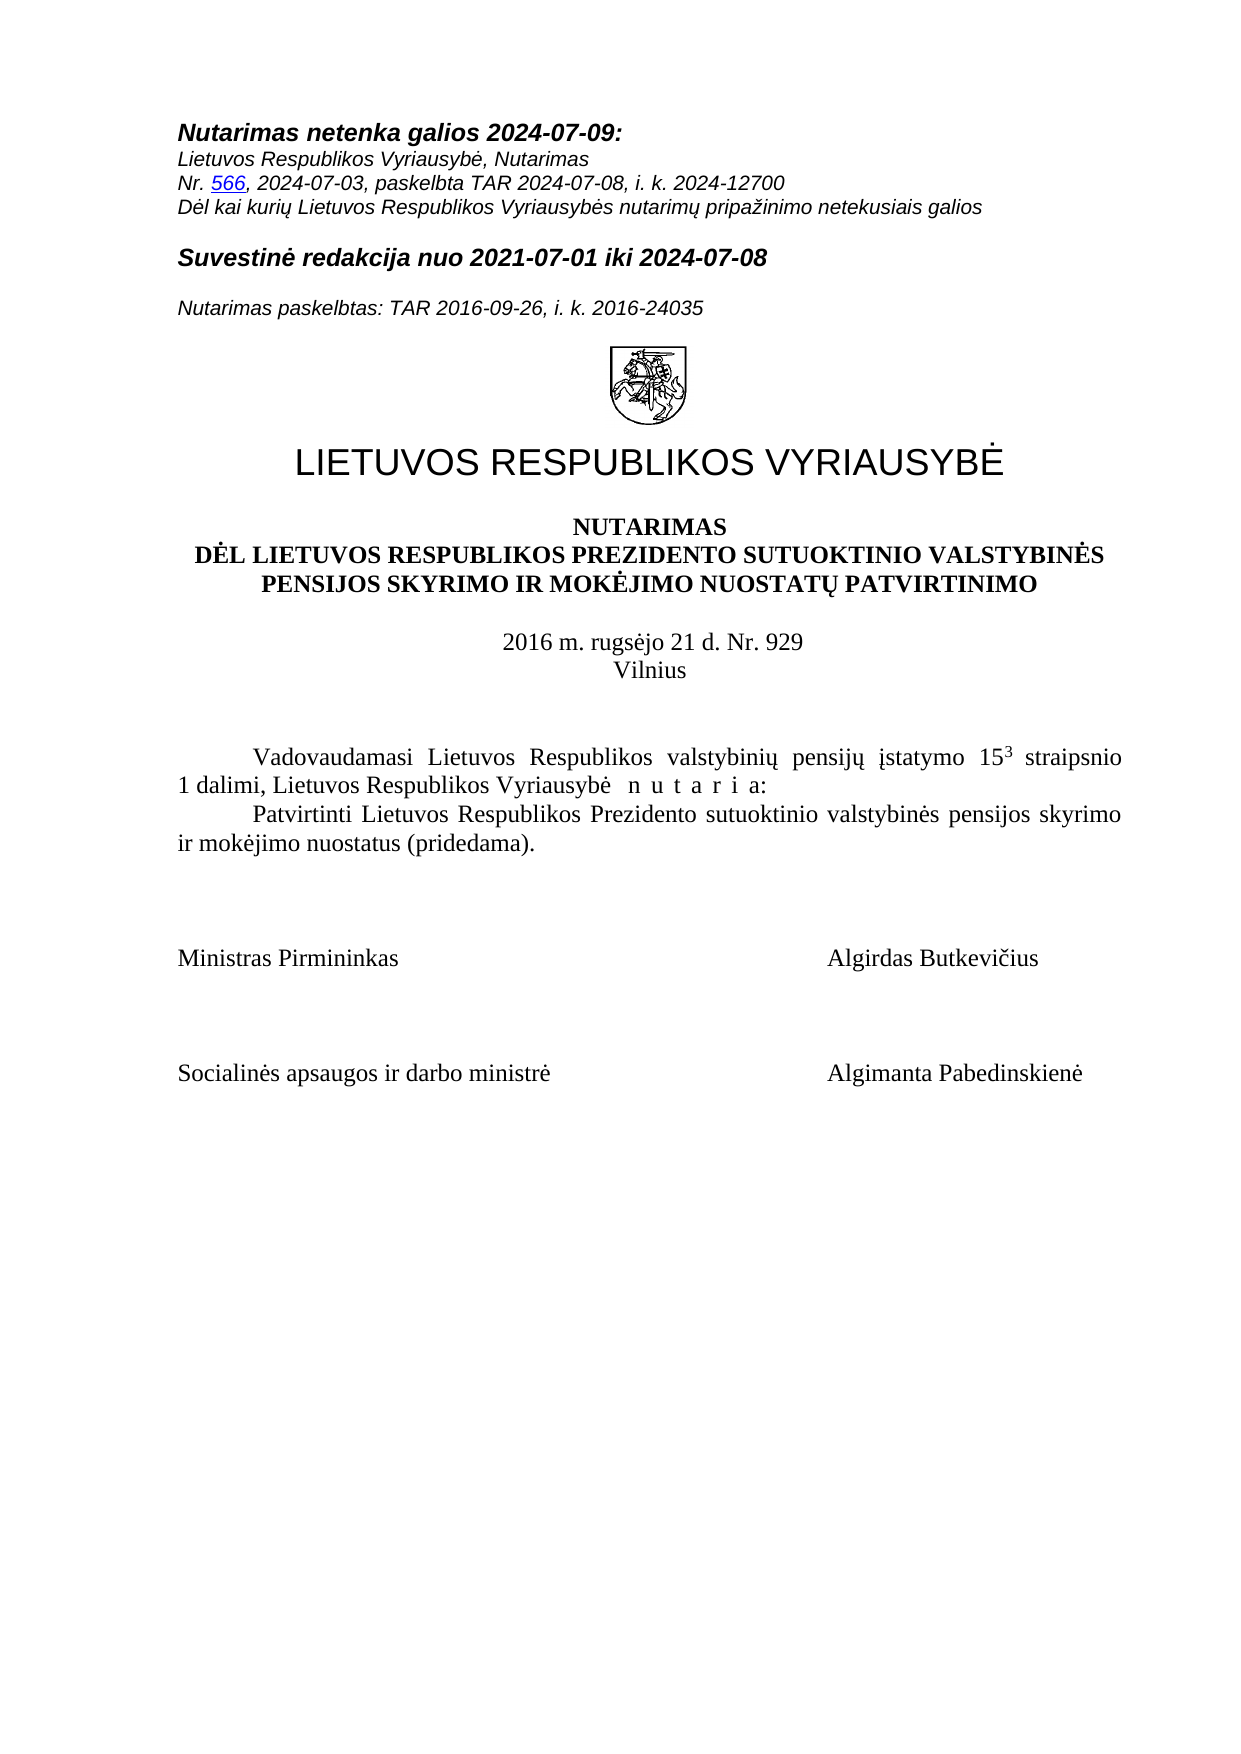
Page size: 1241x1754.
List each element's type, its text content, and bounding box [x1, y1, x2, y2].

text Lietuvos Respublikos Vyriausybė, Nutarimas [177, 147, 1122, 171]
text Ministras Pirmininkas Algirdas Butkevičius [177, 943, 1122, 972]
text Vadovaudamasi Lietuvos Respublikos valstybinių pensijų įstatymo 153 straipsnio 1 dalimi, Lietuvos Respublikos Vyriausybė nutaria: [177, 742, 1122, 799]
text Lietuvos Respublikos Vyriausybė [177, 440, 1122, 483]
text Nr. 566, 2024-07-03, paskelbta TAR 2024-07-08, i. k. 2024-12700 [177, 171, 1122, 195]
text nutarimas [177, 512, 1122, 540]
text Vilnius [177, 655, 1122, 684]
text Socialinės apsaugos ir darbo ministrė Algimanta Pabedinskienė [177, 1058, 1122, 1087]
text Dėl kai kurių Lietuvos Respublikos Vyriausybės nutarimų pripažinimo netekusiais galios [177, 195, 1122, 219]
text Nutarimas netenka galios 2024-07-09: [177, 118, 1122, 147]
text DĖL LIETUVOS RESPUBLIKOS PREZIDENTO SUTUOKTINIO VALSTYBINĖS PENSIJOS SKYRIMO IR MOKĖJIMO NUOSTATŲ PATVIRTINIMO [177, 540, 1122, 598]
text 2016 m. rugsėjo 21 d. Nr. 929 [177, 627, 1122, 655]
text Patvirtinti Lietuvos Respublikos Prezidento sutuoktinio valstybinės pensijos skyrimo ir mokėjimo nuostatus (pridedama). [177, 799, 1122, 857]
text Nutarimas paskelbtas: TAR 2016-09-26, i. k. 2016-24035 [177, 295, 1122, 319]
text Suvestinė redakcija nuo 2021-07-01 iki 2024-07-08 [177, 243, 1122, 271]
